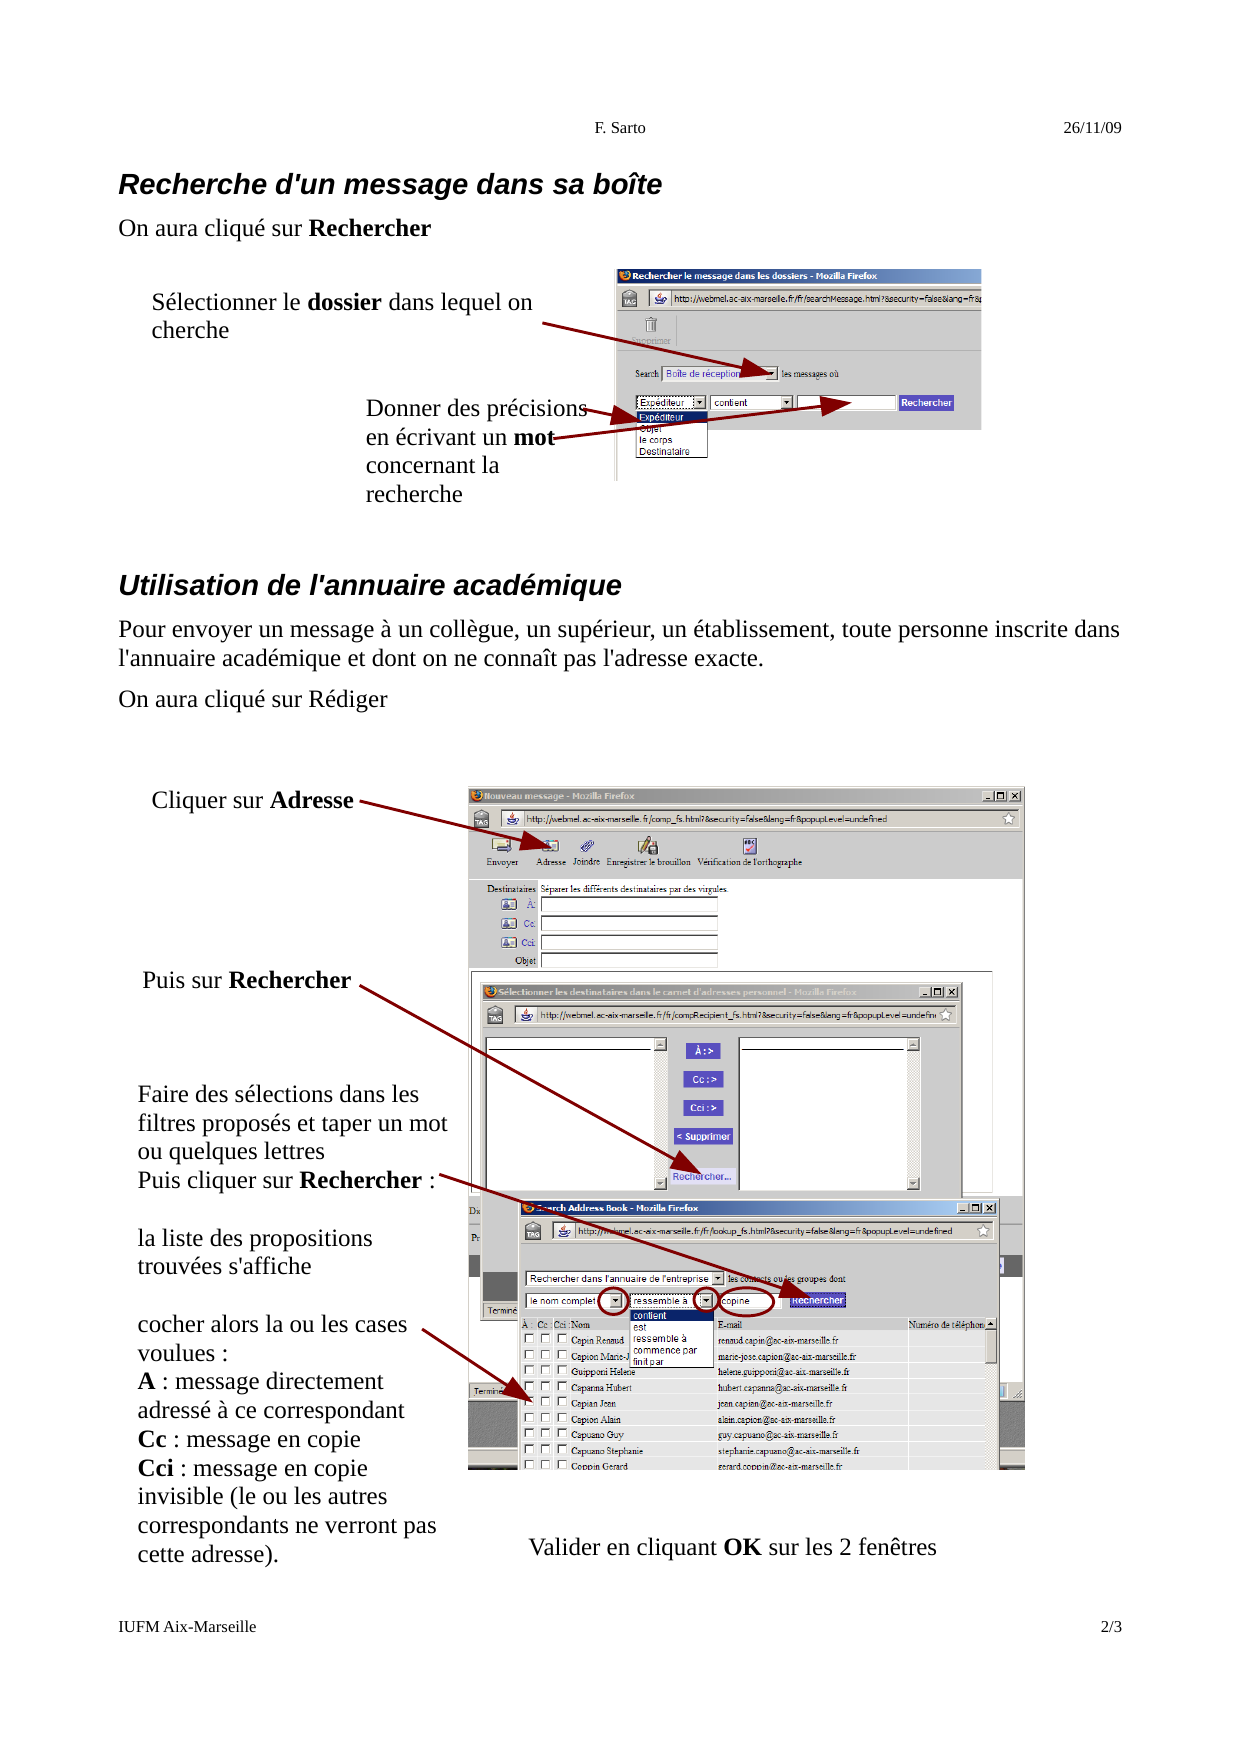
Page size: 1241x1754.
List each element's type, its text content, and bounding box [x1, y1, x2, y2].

picture [614, 269, 982, 481]
text On aura cliqué sur Rechercher [118, 213, 1122, 242]
subtitle Recherche d'un message dans sa boîte [118, 167, 1122, 200]
subtitle Utilisation de l'annuaire académique [118, 568, 1122, 601]
text Pour envoyer un message à un collègue, un supérieur, un établissement, toute personne inscrite dans l'annuaire académique et dont on ne connaît pas l'adresse exacte. [118, 614, 1122, 671]
picture [468, 786, 1025, 1470]
text On aura cliqué sur Rédiger [118, 684, 1122, 713]
